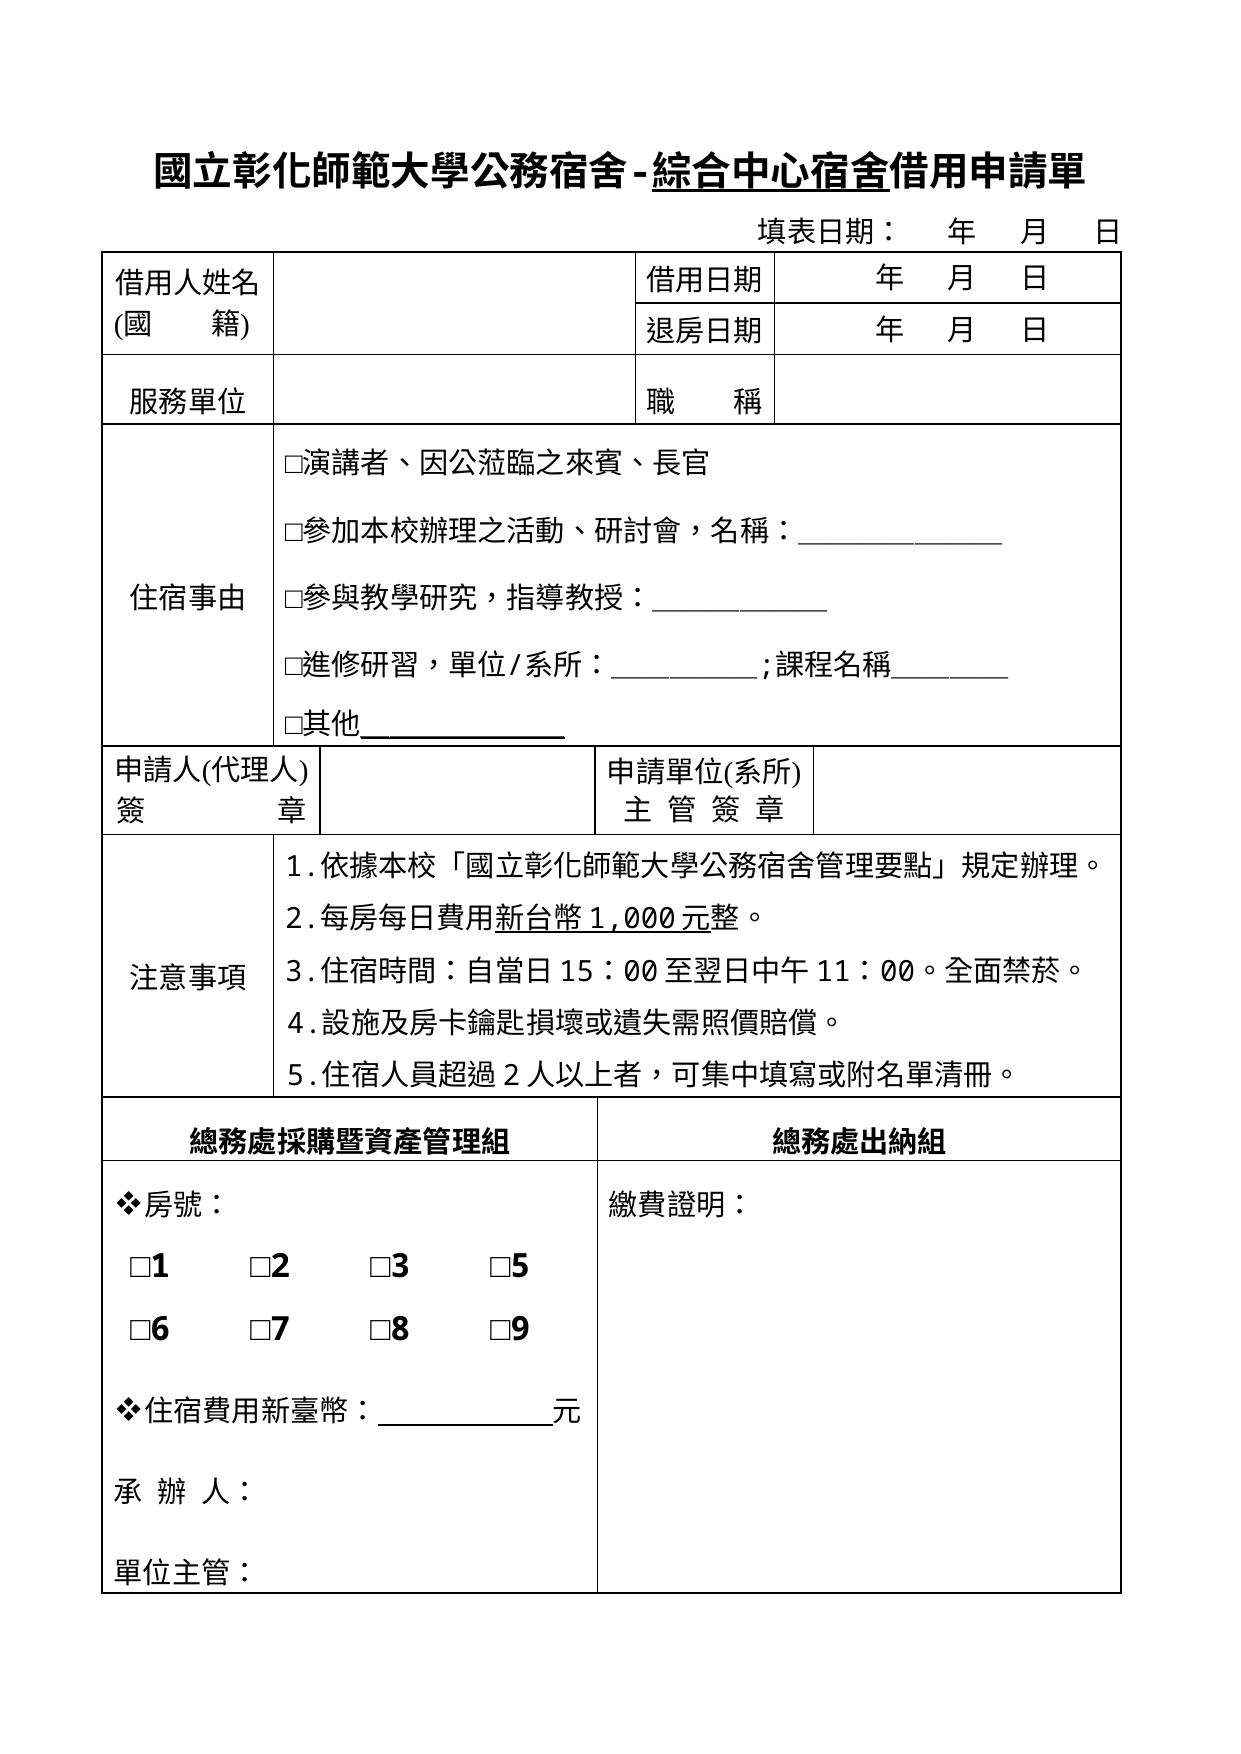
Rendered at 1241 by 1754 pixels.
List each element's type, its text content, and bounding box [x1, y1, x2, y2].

table_cell [274, 355, 635, 423]
table_cell 住宿事由 [103, 425, 273, 745]
table_cell □演講者、因公蒞臨之來賓、長官 □參加本校辦理之活動、研討會，名稱：＿＿＿＿＿＿＿ □參與教學研究，指導教授：＿＿＿＿＿＿ □進修研習，單位/系所：＿＿＿＿＿;課程名稱＿＿＿＿ □其他＿＿＿＿＿＿＿ [274, 425, 1120, 745]
table_header 借用日期 [636, 253, 774, 302]
table_cell 年 月 日 [775, 304, 1120, 354]
table_cell 職 稱 [636, 355, 774, 423]
table_header 借用人姓名 (國 籍) [103, 253, 273, 354]
table_cell 服務單位 [103, 355, 273, 423]
text 填表日期： 年 月 日 [118, 208, 1122, 251]
table_cell 退房日期 [636, 304, 774, 354]
table_cell 申請人(代理人) 簽 章 [103, 747, 319, 833]
table_cell 繳費證明： [598, 1161, 1120, 1592]
table_header [274, 253, 635, 354]
table_cell 注意事項 [103, 835, 273, 1096]
table_cell 總務處出納組 [598, 1098, 1120, 1160]
table_header 年 月 日 [775, 253, 1120, 302]
table_cell 1.依據本校「國立彰化師範大學公務宿舍管理要點」規定辦理。 2.每房每日費用新台幣1,000元整。 3.住宿時間：自當日15：00至翌日中午11：00。全面禁菸。 4.設施及房卡鑰匙損壞或遺失需照價賠償。 5.住宿人員超過2人以上者，可集中填寫或附名單清冊。 [274, 835, 1120, 1096]
table_cell [775, 355, 1120, 423]
table_cell 房號： □1 □2 □3 □5 □6 □7 □8 □9 住宿費用新臺幣： 元 承 辦 人： 單位主管： [103, 1161, 597, 1592]
table_cell [814, 747, 1120, 833]
text 國立彰化師範大學公務宿舍-綜合中心宿舍借用申請單 [118, 127, 1122, 189]
table_cell 總務處採購暨資產管理組 [103, 1098, 597, 1160]
table_cell 申請單位(系所)主 管 簽 章 [596, 747, 813, 833]
table_cell [321, 747, 594, 833]
